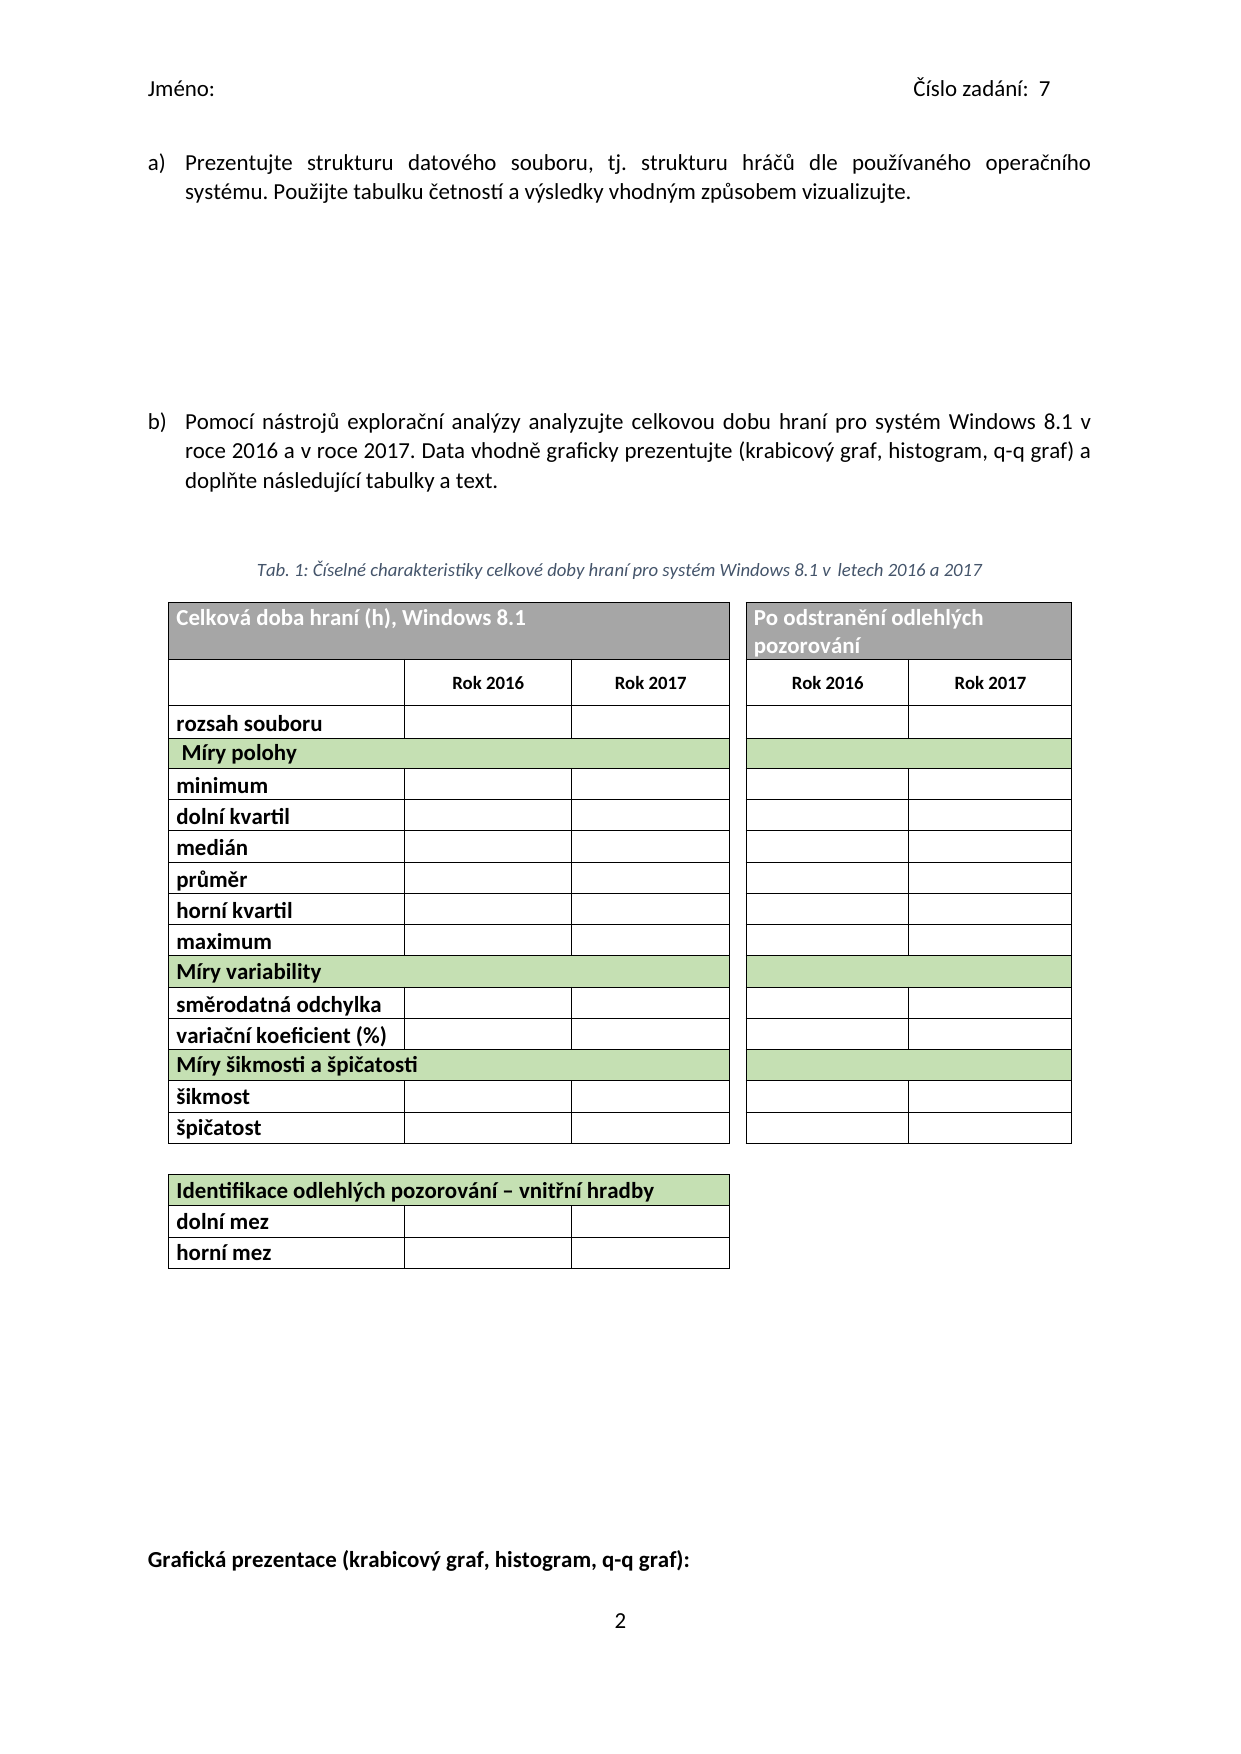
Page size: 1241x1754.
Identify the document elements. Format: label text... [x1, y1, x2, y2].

table_cell medián [169, 831, 404, 862]
table_cell [909, 1113, 1071, 1143]
table_cell [747, 706, 908, 737]
table_cell [747, 739, 1071, 768]
table_cell [909, 769, 1071, 799]
table_cell [747, 1081, 908, 1112]
table_cell Rok 2016 [405, 660, 571, 705]
table_cell [572, 925, 729, 955]
table_cell [747, 769, 908, 799]
table_cell [405, 769, 571, 799]
table_cell [405, 1019, 571, 1049]
table_cell [730, 1174, 746, 1205]
table_cell [747, 925, 908, 955]
list Prezentujte strukturu datového souboru, tj. strukturu hráčů dle používaného operačního systému. Použijte tabulku četností a výsledky vhodným způsobem vizualizujte. [148, 148, 1093, 205]
table_cell [405, 988, 571, 1018]
table_cell Míry polohy [169, 739, 729, 768]
list Pomocí nástrojů explorační analýzy analyzujte celkovou dobu hraní pro systém Windows 8.1 v roce 2016 a v roce 2017. Data vhodně graficky prezentujte (krabicový graf, histogram, q-q graf) a doplňte následující tabulky a text. [148, 407, 1093, 494]
table_cell [909, 706, 1071, 737]
table_cell [747, 800, 908, 830]
table_cell [572, 831, 729, 862]
table_cell [572, 1019, 729, 1049]
table_cell [747, 894, 908, 924]
table_cell [572, 800, 729, 830]
table_cell [572, 1238, 729, 1268]
table_cell Rok 2016 [747, 660, 908, 705]
table_cell [965, 1144, 1071, 1174]
table_cell [730, 1237, 746, 1268]
table_cell Rok 2017 [572, 660, 729, 705]
table_cell [405, 1081, 571, 1112]
table_cell [572, 706, 729, 737]
table_cell Identifikace odlehlých pozorování – vnitřní hradby [169, 1175, 729, 1205]
table_cell [909, 1174, 965, 1205]
table_cell [169, 1144, 404, 1174]
table_cell [730, 1205, 746, 1237]
table_cell [405, 706, 571, 737]
table_cell [747, 831, 908, 862]
table_cell [572, 863, 729, 893]
table_cell směrodatná odchylka [169, 988, 404, 1018]
table_cell [572, 1113, 729, 1143]
table_cell [909, 800, 1071, 830]
table_cell [747, 956, 1071, 987]
table_cell [909, 1144, 965, 1174]
table_cell [909, 1205, 965, 1237]
table_cell [405, 1206, 571, 1237]
table_cell [965, 1237, 1071, 1268]
table_cell [572, 988, 729, 1018]
table_cell [405, 1144, 571, 1174]
table_cell [909, 925, 1071, 955]
table_cell [405, 800, 571, 830]
table_cell špičatost [169, 1113, 404, 1143]
table_cell [747, 1019, 908, 1049]
table_cell [909, 831, 1071, 862]
table_cell Rok 2017 [909, 660, 1071, 705]
table_cell [965, 1174, 1071, 1205]
table_cell [405, 1238, 571, 1268]
table_cell minimum [169, 769, 404, 799]
table_cell maximum [169, 925, 404, 955]
table_cell [405, 894, 571, 924]
table_cell [572, 894, 729, 924]
table_cell [405, 1113, 571, 1143]
table_cell [747, 1050, 1071, 1080]
text Grafická prezentace (krabicový graf, histogram, q-q graf): [148, 1545, 1093, 1573]
table_cell šikmost [169, 1081, 404, 1112]
table_cell horní mez [169, 1238, 404, 1268]
table_cell [909, 1237, 965, 1268]
table_cell [747, 988, 908, 1018]
table_cell Míry variability [169, 956, 729, 987]
table_cell [572, 1206, 729, 1237]
text Tab. 1: Číselné charakteristiky celkové doby hraní pro systém Windows 8.1 v letech 2016 a 2017 [148, 558, 1093, 581]
table_cell [571, 1144, 611, 1174]
table_cell [909, 1019, 1071, 1049]
table_cell [572, 769, 729, 799]
table_cell [746, 1237, 909, 1268]
table_cell horní kvartil [169, 894, 404, 924]
table_cell [909, 863, 1071, 893]
table_cell rozsah souboru [169, 706, 404, 737]
table_header Po odstranění odlehlých pozorování [747, 603, 1071, 659]
table_cell průměr [169, 863, 404, 893]
table_cell [572, 1081, 729, 1112]
table_cell [405, 863, 571, 893]
table_cell [405, 925, 571, 955]
table_cell [611, 1144, 729, 1174]
table_cell [747, 1113, 908, 1143]
table_cell variační koeficient (%) [169, 1019, 404, 1049]
table_header [730, 602, 746, 1143]
table_cell [746, 1174, 909, 1205]
table_cell [909, 894, 1071, 924]
table_header Celková doba hraní (h), Windows 8.1 [169, 603, 729, 659]
table_cell dolní mez [169, 1206, 404, 1237]
table_cell [169, 660, 404, 705]
table_cell [909, 1081, 1071, 1112]
table_cell [746, 1205, 909, 1237]
table_cell [747, 863, 908, 893]
table_cell dolní kvartil [169, 800, 404, 830]
table_cell Míry šikmosti a špičatosti [169, 1050, 729, 1080]
table_cell [965, 1205, 1071, 1237]
table_cell [730, 1143, 746, 1174]
table_cell [909, 988, 1071, 1018]
table_cell [746, 1144, 909, 1174]
table_cell [405, 831, 571, 862]
